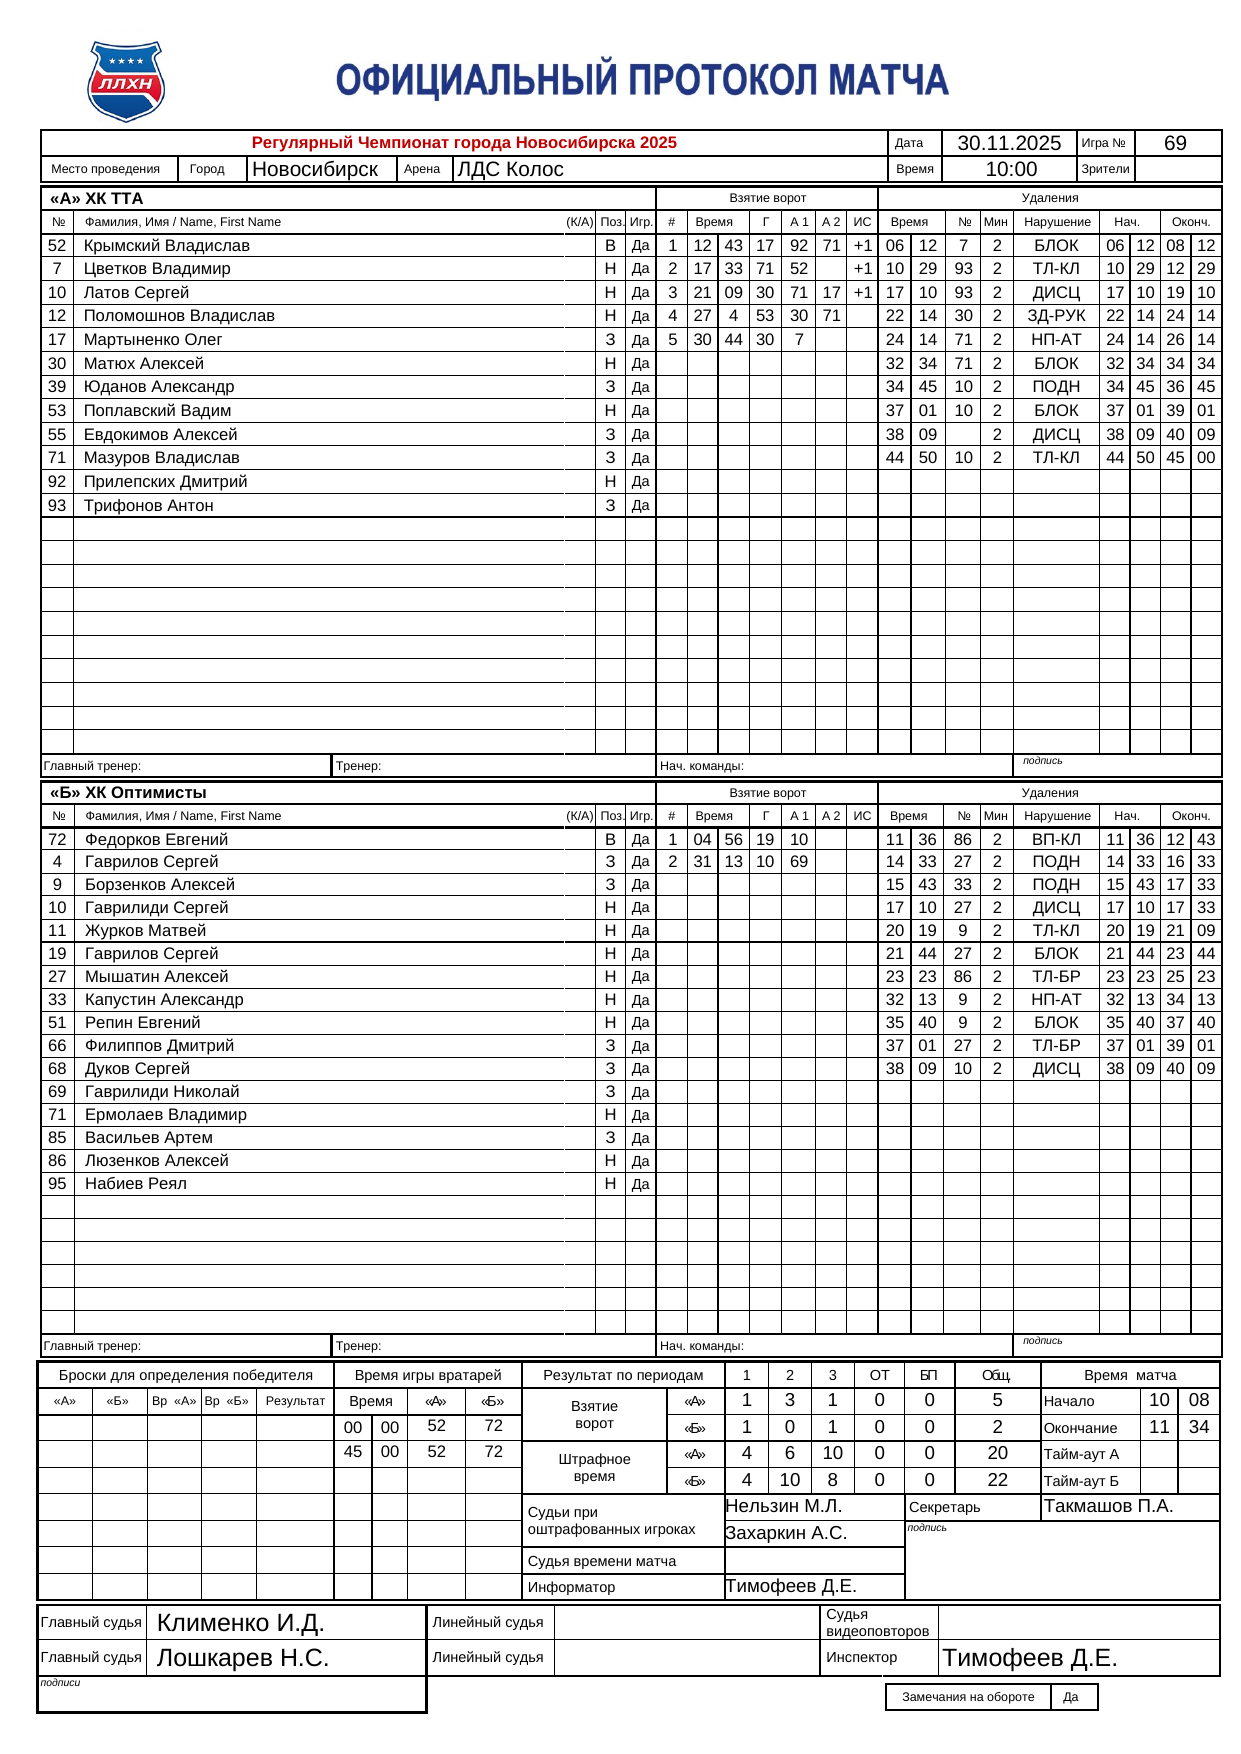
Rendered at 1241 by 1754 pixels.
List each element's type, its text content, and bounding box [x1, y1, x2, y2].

table_cell [1192, 730, 1221, 753]
table_cell [879, 683, 910, 706]
table_cell 1 [657, 829, 687, 849]
table_cell [565, 707, 595, 729]
table_cell [782, 541, 815, 564]
table_header Удаления [879, 783, 1221, 803]
table_cell [847, 1265, 877, 1287]
table_cell 9 [944, 989, 980, 1011]
table_cell [565, 376, 595, 398]
table_cell 71 [946, 328, 980, 351]
table_cell Главный судья [39, 1640, 146, 1675]
table_cell [912, 1196, 943, 1218]
table_cell [93, 1521, 147, 1546]
table_cell 52 [782, 257, 815, 280]
table_cell [816, 588, 846, 611]
table_cell 15 [1100, 874, 1129, 895]
table_cell [1014, 1288, 1099, 1310]
table_cell Главный тренер: [42, 1335, 330, 1356]
table_cell 71 [816, 235, 846, 256]
table_cell Да [626, 850, 655, 872]
table_cell [782, 1127, 815, 1149]
table_cell [1161, 518, 1190, 540]
table_cell Да [626, 1058, 655, 1079]
table_cell 93 [42, 494, 73, 516]
table_cell ДИСЦ [1014, 423, 1099, 445]
table_cell 5 [657, 328, 687, 351]
table_cell Арена [398, 157, 452, 181]
table_cell БЛОК [1014, 399, 1099, 422]
table_cell [847, 376, 877, 398]
table_cell [1100, 588, 1129, 611]
table_cell [981, 1150, 1013, 1172]
table_cell [596, 683, 625, 706]
table_cell [750, 1242, 781, 1264]
table_header Результат по периодам [523, 1363, 724, 1387]
table_cell [74, 612, 564, 634]
table_cell [565, 636, 595, 658]
table_cell [981, 494, 1013, 516]
table_cell [688, 966, 717, 987]
table_cell [565, 896, 595, 918]
table_cell Филиппов Дмитрий [75, 1035, 564, 1057]
table_cell 14 [912, 305, 945, 327]
table_cell подпись [906, 1522, 1219, 1599]
table_cell 45 [1131, 376, 1160, 398]
table_cell [565, 281, 595, 303]
table_header Броски для определения победителя [39, 1363, 333, 1387]
table_cell [750, 1173, 781, 1195]
table_cell 2 [981, 896, 1013, 918]
table_cell 01 [1131, 1035, 1160, 1057]
table_cell Н [596, 399, 625, 422]
table_cell [782, 1311, 815, 1333]
table_cell [373, 1494, 407, 1520]
table_cell [981, 1242, 1013, 1264]
table_cell [847, 328, 877, 351]
table_cell [847, 920, 877, 941]
table_cell 09 [912, 1058, 943, 1079]
table_cell [879, 470, 910, 493]
table_cell 44 [1131, 943, 1160, 964]
table_cell [1131, 541, 1160, 564]
table_cell [42, 612, 73, 634]
table_cell [688, 494, 717, 516]
table_cell [657, 446, 687, 469]
table_cell 10:00 [943, 157, 1076, 181]
table_cell 45 [1161, 446, 1190, 469]
table_cell [565, 235, 595, 256]
table_cell [981, 1288, 1013, 1310]
table_cell [1014, 1242, 1099, 1264]
table_cell [408, 1468, 465, 1493]
table_cell [596, 541, 625, 564]
table_cell [565, 683, 595, 706]
table_cell [981, 470, 1013, 493]
table_cell [335, 1468, 371, 1493]
table_cell 23 [1192, 966, 1221, 987]
table_cell 16 [1161, 850, 1190, 872]
table_header Игра № [1078, 131, 1134, 155]
table_cell 68 [42, 1058, 74, 1079]
table_cell [1192, 612, 1221, 634]
table_cell [1131, 470, 1160, 493]
table_cell Матюх Алексей [74, 352, 564, 374]
table_cell (К/А) [565, 805, 595, 826]
table_cell [1014, 612, 1099, 634]
table_cell [816, 612, 846, 634]
table_cell +1 [847, 281, 877, 303]
table_cell № [42, 805, 74, 826]
table_cell [816, 1081, 846, 1103]
table_cell 10 [912, 281, 945, 303]
table_cell [719, 1127, 749, 1149]
table_cell [981, 612, 1013, 634]
table_cell [782, 1081, 815, 1103]
table_cell [912, 612, 945, 634]
table_cell [42, 659, 73, 682]
table_cell [1141, 1441, 1177, 1467]
table_cell 10 [912, 896, 943, 918]
table_cell [93, 1574, 147, 1599]
table_cell 2 [981, 920, 1013, 941]
table_cell [750, 966, 781, 987]
table_cell [39, 1574, 92, 1599]
table_cell [816, 328, 846, 351]
table_cell НП-АТ [1014, 989, 1099, 1011]
table_cell [981, 730, 1013, 753]
table_cell [879, 494, 910, 516]
table_cell [782, 399, 815, 422]
table_header Да [1052, 1685, 1097, 1709]
table_cell [879, 518, 910, 540]
table_cell 71 [750, 257, 781, 280]
table_cell [750, 1288, 781, 1310]
table_cell [565, 518, 595, 540]
table_cell З [596, 446, 625, 469]
table_cell [657, 966, 687, 987]
table_cell Васильев Артем [75, 1127, 564, 1149]
table_cell Капустин Александр [75, 989, 564, 1011]
table_cell [782, 989, 815, 1011]
table_cell [847, 730, 877, 753]
table_cell 2 [981, 281, 1013, 303]
table_cell [93, 1416, 147, 1440]
table_cell [688, 1196, 717, 1218]
table_cell [1100, 730, 1129, 753]
table_cell [148, 1494, 201, 1520]
table_cell 27 [944, 1035, 980, 1057]
table_cell [565, 989, 595, 1011]
table_header Удаления [879, 188, 1221, 209]
table_cell 12 [688, 235, 717, 256]
table_cell [1192, 1219, 1221, 1241]
table_cell 21 [879, 943, 910, 964]
table_cell [719, 446, 749, 469]
table_cell [912, 1127, 943, 1149]
table_cell 34 [879, 376, 910, 398]
table_cell 08 [1179, 1389, 1219, 1413]
table_cell 10 [946, 446, 980, 469]
table_cell ИС [847, 805, 877, 826]
table_cell 50 [1131, 446, 1160, 469]
table_cell [565, 874, 595, 895]
table_cell 9 [42, 874, 74, 895]
table_cell 30 [782, 305, 815, 327]
table_cell [428, 1677, 882, 1711]
table_cell 92 [42, 470, 73, 493]
table_cell 0 [855, 1468, 904, 1493]
table_cell [202, 1494, 256, 1520]
table_cell [879, 612, 910, 634]
table_cell [1192, 588, 1221, 611]
table_cell 37 [1100, 1035, 1129, 1057]
table_cell [565, 257, 595, 280]
table_cell [565, 1265, 595, 1287]
table_cell [565, 352, 595, 374]
table_cell 2 [981, 1012, 1013, 1033]
table_cell [847, 1150, 877, 1172]
table_cell [981, 565, 1013, 587]
table_cell [750, 896, 781, 918]
table_cell [555, 1640, 819, 1675]
table_cell 45 [1192, 376, 1221, 398]
table_cell [1192, 1242, 1221, 1264]
table_cell [946, 565, 980, 587]
table_cell [1100, 1311, 1129, 1333]
table_cell [847, 1127, 877, 1149]
table_cell Линейный судья [428, 1606, 554, 1639]
table_cell 00 [335, 1416, 371, 1440]
table_cell Да [626, 399, 655, 422]
table_header Взятие ворот [657, 188, 877, 209]
table_cell 45 [912, 376, 945, 398]
table_cell [1100, 565, 1129, 587]
table_cell 06 [1100, 235, 1129, 256]
table_cell [719, 612, 749, 634]
table_cell [1161, 1196, 1190, 1218]
table_cell Латов Сергей [74, 281, 564, 303]
table_cell 0 [855, 1415, 904, 1440]
table_cell [946, 423, 980, 445]
table_cell [657, 1196, 687, 1218]
table_cell Главный тренер: [42, 755, 330, 776]
table_cell 2 [981, 257, 1013, 280]
table_cell З [596, 850, 625, 872]
table_cell [466, 1494, 521, 1520]
table_cell Трифонов Антон [74, 494, 564, 516]
table_cell [1131, 565, 1160, 587]
table_cell 13 [1131, 989, 1160, 1011]
table_cell [565, 1242, 595, 1264]
table_cell [847, 470, 877, 493]
table_cell 32 [879, 352, 910, 374]
table_cell 10 [782, 829, 815, 849]
table_cell [847, 829, 877, 849]
table_cell [42, 1219, 74, 1241]
table_cell 09 [1192, 920, 1221, 941]
table_cell [816, 446, 846, 469]
table_cell [688, 376, 717, 398]
table_cell [719, 1150, 749, 1172]
table_cell [42, 565, 73, 587]
table_cell Тайм-аут Б [1042, 1468, 1140, 1493]
table_cell [847, 1173, 877, 1195]
table_cell [1131, 1150, 1160, 1172]
table_cell [944, 1196, 980, 1218]
table_cell [565, 966, 595, 987]
table_cell [912, 1081, 943, 1103]
table_cell [626, 612, 655, 634]
table_cell [688, 1242, 717, 1264]
table_cell [626, 730, 655, 753]
table_cell [1192, 1127, 1221, 1149]
table_cell Тренер: [333, 755, 655, 776]
table_cell 1 [726, 1389, 768, 1413]
table_cell [981, 1311, 1013, 1333]
table_cell [912, 636, 945, 658]
table_cell 00 [1192, 446, 1221, 469]
table_cell 11 [879, 829, 910, 849]
table_cell З [596, 874, 625, 895]
table_cell 92 [782, 235, 815, 256]
table_cell Время [879, 211, 945, 233]
table_cell Город [179, 157, 246, 181]
table_cell Г [750, 211, 781, 233]
table_cell 9 [944, 1012, 980, 1033]
table_cell [688, 636, 717, 658]
table_cell [847, 1012, 877, 1033]
table_cell [750, 1196, 781, 1218]
table_cell [879, 659, 910, 682]
table_cell [1161, 612, 1190, 634]
table_cell [719, 1058, 749, 1079]
table_cell 12 [42, 305, 73, 327]
table_cell [750, 565, 781, 587]
table_cell [688, 1058, 717, 1079]
table_cell ПОДН [1014, 850, 1099, 872]
table_cell 33 [1192, 874, 1221, 895]
table_cell 25 [1161, 966, 1190, 987]
table_cell Евдокимов Алексей [74, 423, 564, 445]
table_cell [466, 1574, 521, 1599]
table_cell 14 [1131, 305, 1160, 327]
table_cell [1014, 659, 1099, 682]
table_cell [719, 541, 749, 564]
table_cell 01 [1131, 399, 1160, 422]
table_cell Да [626, 1173, 655, 1195]
table_cell 33 [1131, 850, 1160, 872]
table_cell 14 [912, 328, 945, 351]
table_cell [719, 874, 749, 895]
table_cell Н [596, 896, 625, 918]
table_cell [1100, 1081, 1129, 1103]
table_cell [688, 659, 717, 682]
table_cell [1192, 1265, 1221, 1287]
table_cell [816, 352, 846, 374]
table_cell 33 [719, 257, 749, 280]
table_cell [74, 636, 564, 658]
table_cell [847, 850, 877, 872]
table_cell [719, 707, 749, 729]
table_cell 2 [956, 1415, 1040, 1440]
table_cell БЛОК [1014, 943, 1099, 964]
table_cell 37 [879, 1035, 910, 1057]
table_cell [816, 518, 846, 540]
table_cell [75, 1196, 564, 1218]
table_cell [816, 399, 846, 422]
table_cell ТЛ-БР [1014, 1035, 1099, 1057]
table_cell [565, 494, 595, 516]
table_cell З [596, 423, 625, 445]
table_cell НП-АТ [1014, 328, 1099, 351]
table_cell [719, 565, 749, 587]
table_cell [719, 1219, 749, 1241]
table_cell З [596, 376, 625, 398]
table_cell 44 [879, 446, 910, 469]
table_cell Н [596, 352, 625, 374]
table_cell Секретарь [906, 1495, 1040, 1520]
table_cell [816, 966, 846, 987]
table_cell [657, 399, 687, 422]
table_cell [879, 730, 910, 753]
table_cell [626, 1196, 655, 1218]
table_cell Информатор [523, 1575, 724, 1599]
table_cell [565, 612, 595, 634]
table_cell [816, 636, 846, 658]
table_cell [1192, 1150, 1221, 1172]
table_cell Мин [981, 211, 1013, 233]
table_cell [1014, 1150, 1099, 1172]
table_cell Да [626, 281, 655, 303]
table_cell [912, 1150, 943, 1172]
table_cell [816, 1242, 846, 1264]
table_cell [1192, 707, 1221, 729]
table_cell [75, 1242, 564, 1264]
table_cell 09 [1131, 423, 1160, 445]
table_cell Набиев Реял [75, 1173, 564, 1195]
table_cell 23 [912, 966, 943, 987]
table_cell Да [626, 829, 655, 849]
table_header «Б» ХК Оптимисты [42, 783, 655, 803]
table_cell [1014, 518, 1099, 540]
table_cell [42, 683, 73, 706]
table_cell [782, 1242, 815, 1264]
table_cell [688, 1012, 717, 1033]
table_cell [981, 588, 1013, 611]
table_cell 39 [1161, 399, 1190, 422]
table_cell [782, 352, 815, 374]
table_cell 95 [42, 1173, 74, 1195]
table_cell Да [626, 376, 655, 398]
table_cell З [596, 1035, 625, 1057]
table_cell [39, 1416, 92, 1440]
table_cell [688, 730, 717, 753]
table_header БП [905, 1363, 954, 1387]
table_cell [257, 1441, 333, 1467]
table_cell Да [626, 1104, 655, 1126]
table_cell Судья времени матча [523, 1548, 724, 1573]
table_cell 21 [688, 281, 717, 303]
table_cell [750, 1104, 781, 1126]
table_cell 14 [1192, 305, 1221, 327]
table_cell [626, 707, 655, 729]
table_cell Окончание [1042, 1415, 1140, 1440]
table_cell 71 [816, 305, 846, 327]
table_cell 24 [879, 328, 910, 351]
table_cell Линейный судья [428, 1640, 554, 1675]
table_cell [257, 1547, 333, 1573]
table_cell Вр «А» [148, 1389, 201, 1413]
table_cell [782, 920, 815, 941]
table_cell [657, 1288, 687, 1310]
table_cell [816, 850, 846, 872]
table_cell [816, 683, 846, 706]
table_cell 7 [946, 235, 980, 256]
table_cell [596, 518, 625, 540]
table_cell Фамилия, Имя / Name, First Name [74, 211, 565, 233]
table_cell [657, 1058, 687, 1079]
table_cell 44 [719, 328, 749, 351]
table_cell [816, 423, 846, 445]
table_cell Нельзин М.Л. [726, 1495, 904, 1520]
table_cell [74, 683, 564, 706]
table_cell [816, 1265, 846, 1287]
table_cell [816, 541, 846, 564]
table_cell 17 [1100, 281, 1129, 303]
table_cell [847, 1104, 877, 1126]
table_cell ТЛ-КЛ [1014, 920, 1099, 941]
table_cell [1014, 636, 1099, 658]
table_cell 09 [1131, 1058, 1160, 1079]
table_cell [1161, 1242, 1190, 1264]
table_cell 17 [1161, 874, 1190, 895]
table_cell [981, 707, 1013, 729]
table_cell [750, 470, 781, 493]
table_cell [74, 659, 564, 682]
table_cell «А» [39, 1389, 92, 1413]
table_cell 21 [1100, 943, 1129, 964]
table_cell [657, 1265, 687, 1287]
table_cell «Б » [466, 1389, 521, 1413]
table_cell [565, 565, 595, 587]
table_cell [981, 541, 1013, 564]
table_cell [688, 352, 717, 374]
table_cell 11 [1141, 1415, 1177, 1440]
table_cell [626, 1288, 655, 1310]
table_cell [782, 896, 815, 918]
table_cell [816, 1219, 846, 1241]
table_cell [565, 399, 595, 422]
table_cell [782, 659, 815, 682]
table_cell 93 [946, 281, 980, 303]
table_cell [596, 636, 625, 658]
table_cell [879, 636, 910, 658]
table_cell [782, 1104, 815, 1126]
table_cell [1131, 683, 1160, 706]
table_cell 4 [719, 305, 749, 327]
table_cell 10 [1131, 896, 1160, 918]
table_cell [750, 588, 781, 611]
table_cell 37 [1100, 399, 1129, 422]
table_cell [847, 305, 877, 327]
table_cell [39, 1468, 92, 1493]
table_cell [1099, 1682, 1220, 1711]
table_cell [408, 1521, 465, 1546]
table_cell [39, 1441, 92, 1467]
table_cell [946, 612, 980, 634]
table_cell [93, 1547, 147, 1573]
table_cell 17 [1161, 896, 1190, 918]
table_cell [782, 943, 815, 964]
table_cell [946, 707, 980, 729]
table_cell [42, 541, 73, 564]
table_cell [816, 730, 846, 753]
table_cell 71 [42, 1104, 74, 1126]
table_cell [657, 1150, 687, 1172]
table_cell [1192, 518, 1221, 540]
table_cell [750, 683, 781, 706]
table_cell [981, 1219, 1013, 1241]
table_cell [466, 1468, 521, 1493]
table_cell [1192, 683, 1221, 706]
table_cell Оконч. [1161, 211, 1221, 233]
table_cell 4 [42, 850, 74, 872]
table_cell 23 [1100, 966, 1129, 987]
table_cell 7 [782, 328, 815, 351]
table_cell [257, 1521, 333, 1546]
table_cell Нарушение [1014, 805, 1099, 826]
table_cell [1161, 1265, 1190, 1287]
table_cell [688, 920, 717, 941]
table_cell [879, 1219, 910, 1241]
table_cell 19 [42, 943, 74, 964]
table_cell Репин Евгений [75, 1012, 564, 1033]
table_cell [1100, 707, 1129, 729]
table_cell [946, 541, 980, 564]
table_cell 8 [812, 1468, 854, 1493]
table_cell Да [626, 1035, 655, 1057]
table_cell [565, 1196, 595, 1218]
table_cell [879, 1196, 910, 1218]
table_cell [946, 683, 980, 706]
table_cell [688, 683, 717, 706]
table_cell [944, 1288, 980, 1310]
table_cell [939, 1606, 1219, 1639]
table_cell [847, 612, 877, 634]
table_cell [912, 518, 945, 540]
table_cell 09 [1192, 423, 1221, 445]
table_cell 12 [1161, 829, 1190, 849]
table_cell [626, 1311, 655, 1333]
table_cell А 2 [816, 805, 846, 826]
table_cell [782, 683, 815, 706]
table_cell [688, 1104, 717, 1126]
table_cell Да [626, 352, 655, 374]
table_cell [373, 1574, 407, 1599]
table_cell # [657, 805, 687, 826]
table_cell [1161, 1311, 1190, 1333]
table_cell 36 [1131, 829, 1160, 849]
table_cell [688, 446, 717, 469]
table_cell [981, 1173, 1013, 1195]
table_cell Ермолаев Владимир [75, 1104, 564, 1126]
table_cell 13 [912, 989, 943, 1011]
table_cell 2 [657, 257, 687, 280]
table_cell [688, 1173, 717, 1195]
table_cell 51 [42, 1012, 74, 1033]
table_cell 10 [879, 257, 910, 280]
table_cell [750, 1081, 781, 1103]
table_cell Вр «Б» [202, 1389, 256, 1413]
table_cell 32 [1100, 352, 1129, 374]
table_cell [335, 1494, 371, 1520]
table_cell [596, 1219, 625, 1241]
table_cell 27 [944, 896, 980, 918]
table_cell [75, 1219, 564, 1241]
table_cell 12 [912, 235, 945, 256]
table_cell [93, 1441, 147, 1467]
table_cell [981, 518, 1013, 540]
table_cell [1100, 683, 1129, 706]
table_cell ЗД-РУК [1014, 305, 1099, 327]
table_cell [1014, 1196, 1099, 1218]
table_cell ТЛ-КЛ [1014, 257, 1099, 280]
table_cell [257, 1494, 333, 1520]
table_cell [782, 1150, 815, 1172]
table_cell [657, 659, 687, 682]
table_cell Н [596, 1012, 625, 1033]
table_cell 23 [879, 966, 910, 987]
table_cell [565, 446, 595, 469]
table_cell Н [596, 989, 625, 1011]
table_cell [912, 541, 945, 564]
table_cell [750, 730, 781, 753]
table_cell [719, 1035, 749, 1057]
table_cell 01 [912, 399, 945, 422]
table_cell [42, 1288, 74, 1310]
table_cell [750, 1311, 781, 1333]
table_cell Н [596, 920, 625, 941]
table_cell 1 [812, 1389, 854, 1413]
table_cell 53 [42, 399, 73, 422]
table_cell [75, 1265, 564, 1287]
table_cell [847, 565, 877, 587]
table_cell [1161, 541, 1190, 564]
table_cell 3 [769, 1389, 811, 1413]
table_cell [1161, 730, 1190, 753]
table_cell [847, 588, 877, 611]
table_cell Люзенков Алексей [75, 1150, 564, 1172]
table_cell 01 [912, 1035, 943, 1057]
table_cell [688, 1127, 717, 1149]
table_cell подпись [1014, 1335, 1221, 1356]
table_cell [657, 1219, 687, 1241]
table_cell 33 [912, 850, 943, 872]
table_cell 2 [981, 943, 1013, 964]
table_cell [657, 612, 687, 634]
table_cell [912, 494, 945, 516]
table_cell [75, 1288, 564, 1310]
table_cell Да [626, 1127, 655, 1149]
table_cell [726, 1548, 904, 1573]
table_cell [847, 989, 877, 1011]
table_cell [816, 1035, 846, 1057]
table_cell [688, 1081, 717, 1103]
table_cell [946, 470, 980, 493]
table_cell [782, 707, 815, 729]
table_cell [42, 1196, 74, 1218]
table_cell Результат [257, 1389, 333, 1413]
table_cell [1131, 1081, 1160, 1103]
table_cell [1131, 1173, 1160, 1195]
table_cell 32 [1100, 989, 1129, 1011]
table_cell 72 [466, 1416, 521, 1440]
table_cell [1131, 707, 1160, 729]
table_cell [750, 423, 781, 445]
table_cell 38 [879, 1058, 910, 1079]
table_cell [74, 565, 564, 587]
table_cell [816, 989, 846, 1011]
table_cell [847, 494, 877, 516]
table_cell [565, 423, 595, 445]
table_cell ТЛ-КЛ [1014, 446, 1099, 469]
table_cell [750, 920, 781, 941]
table_cell [847, 683, 877, 706]
table_cell Клименко И.Д. [147, 1606, 425, 1639]
table_cell [912, 1242, 943, 1264]
table_cell [688, 470, 717, 493]
table_cell [688, 1265, 717, 1287]
table_cell 40 [1192, 1012, 1221, 1033]
table_cell [1131, 494, 1160, 516]
table_cell [565, 1173, 595, 1195]
table_cell [719, 1242, 749, 1264]
table_cell [555, 1606, 819, 1639]
table_cell [408, 1547, 465, 1573]
table_cell [565, 1035, 595, 1057]
table_cell [408, 1494, 465, 1520]
table_cell [565, 850, 595, 872]
table_cell 34 [1192, 352, 1221, 374]
table_cell [719, 1104, 749, 1126]
table_cell [750, 541, 781, 564]
table_cell [816, 1196, 846, 1218]
table_cell 71 [782, 281, 815, 303]
table_cell [1131, 659, 1160, 682]
table_cell Гаврилов Сергей [75, 850, 564, 872]
table_cell 27 [944, 943, 980, 964]
table_cell Н [596, 281, 625, 303]
table_cell [1192, 1196, 1221, 1218]
table_cell [944, 1081, 980, 1103]
table_cell [42, 518, 73, 540]
table_cell [719, 352, 749, 374]
table_header 1 [726, 1363, 768, 1387]
table_cell [847, 896, 877, 918]
table_cell [946, 659, 980, 682]
table_cell [1136, 157, 1221, 181]
table_cell [596, 588, 625, 611]
table_cell [1131, 1288, 1160, 1310]
table_cell [596, 1196, 625, 1218]
table_cell [657, 683, 687, 706]
table_cell [1100, 1265, 1129, 1287]
table_cell [782, 1265, 815, 1287]
table_cell 0 [905, 1442, 954, 1467]
table_cell 1 [812, 1415, 854, 1440]
table_cell [719, 943, 749, 964]
table_cell 09 [912, 423, 945, 445]
table_cell Зрители [1078, 157, 1134, 181]
table_cell 10 [42, 281, 73, 303]
table_cell [782, 1288, 815, 1310]
table_cell [657, 636, 687, 658]
table_cell 27 [944, 850, 980, 872]
table_cell 71 [946, 352, 980, 374]
table_cell 29 [1192, 257, 1221, 280]
table_cell [688, 399, 717, 422]
table_cell [719, 470, 749, 493]
table_cell 12 [1131, 235, 1160, 256]
table_cell [847, 352, 877, 374]
table_cell [879, 1265, 910, 1287]
table_cell № [42, 211, 73, 233]
table_cell [1179, 1468, 1219, 1493]
table_cell [912, 1265, 943, 1287]
table_cell [565, 588, 595, 611]
table_cell [782, 636, 815, 658]
table_cell [626, 588, 655, 611]
table_cell [596, 565, 625, 587]
table_cell [1131, 518, 1160, 540]
table_cell 38 [1100, 423, 1129, 445]
table_cell [944, 1173, 980, 1195]
table_cell Место проведения [42, 157, 177, 181]
table_cell [565, 1311, 595, 1333]
table_cell [782, 1035, 815, 1057]
table_cell [782, 423, 815, 445]
table_cell 43 [912, 874, 943, 895]
table_cell [1161, 470, 1190, 493]
table_cell Г [750, 805, 781, 826]
table_cell Да [626, 896, 655, 918]
table_cell [782, 518, 815, 540]
table_cell [750, 1150, 781, 1172]
table_cell [750, 1219, 781, 1241]
table_cell [657, 518, 687, 540]
table_cell подписи [39, 1677, 425, 1711]
table_cell [719, 518, 749, 540]
table_cell Судьи при оштрафованных игроках [523, 1495, 724, 1546]
table_cell 72 [466, 1441, 521, 1467]
table_cell [1100, 1150, 1129, 1172]
table_cell [596, 1265, 625, 1287]
table_cell [565, 305, 595, 327]
table_cell [1161, 565, 1190, 587]
table_cell [719, 730, 749, 753]
table_cell [879, 1288, 910, 1310]
table_cell [1161, 494, 1190, 516]
table_cell [1161, 659, 1190, 682]
table_cell [750, 1012, 781, 1033]
table_cell [912, 683, 945, 706]
table_cell [596, 659, 625, 682]
table_cell Н [596, 257, 625, 280]
table_cell 14 [1100, 850, 1129, 872]
table_header «А» ХК ТТА [42, 188, 655, 209]
table_cell [981, 1196, 1013, 1218]
table_cell [688, 588, 717, 611]
table_cell [688, 1288, 717, 1310]
table_cell 27 [42, 966, 74, 987]
table_cell [782, 1219, 815, 1241]
table_cell 19 [1161, 281, 1190, 303]
table_cell [782, 470, 815, 493]
table_cell 14 [1192, 328, 1221, 351]
table_cell [42, 1265, 74, 1287]
table_cell Гаврилиди Николай [75, 1081, 564, 1103]
table_cell 43 [1192, 829, 1221, 849]
table_cell 30 [750, 281, 781, 303]
table_cell Прилепских Дмитрий [74, 470, 564, 493]
table_cell 20 [879, 920, 910, 941]
table_cell [847, 1081, 877, 1103]
table_cell 2 [981, 352, 1013, 374]
table_cell [202, 1521, 256, 1546]
table_cell 5 [956, 1389, 1040, 1413]
table_cell З [596, 1058, 625, 1079]
table_cell [1192, 1173, 1221, 1195]
table_cell Юданов Александр [74, 376, 564, 398]
table_cell [750, 612, 781, 634]
table_cell [1100, 612, 1129, 634]
table_cell 23 [1131, 966, 1160, 987]
table_cell [946, 588, 980, 611]
table_cell 2 [981, 305, 1013, 327]
table_cell [657, 588, 687, 611]
table_cell Взятие ворот [523, 1389, 666, 1440]
table_cell [466, 1521, 521, 1546]
table_cell [912, 1219, 943, 1241]
table_cell Начало [1042, 1389, 1140, 1413]
table_cell [816, 1288, 846, 1310]
table_cell [148, 1521, 201, 1546]
table_cell [944, 1127, 980, 1149]
table_cell [75, 1311, 564, 1333]
table_cell [74, 707, 564, 729]
table_cell З [596, 328, 625, 351]
table_cell 86 [42, 1150, 74, 1172]
table_cell ДИСЦ [1014, 281, 1099, 303]
table_cell [879, 1311, 910, 1333]
table_cell 10 [944, 1058, 980, 1079]
table_cell [1100, 518, 1129, 540]
table_cell [1100, 1288, 1129, 1310]
table_cell [688, 1311, 717, 1333]
table_cell [1014, 588, 1099, 611]
table_cell [981, 683, 1013, 706]
table_cell [688, 896, 717, 918]
table_cell [202, 1547, 256, 1573]
table_cell Да [626, 1150, 655, 1172]
table_cell Время [688, 805, 749, 826]
table_cell [1192, 565, 1221, 587]
table_cell А 1 [782, 805, 815, 826]
table_cell 17 [1100, 896, 1129, 918]
table_cell [719, 494, 749, 516]
table_cell ДИСЦ [1014, 1058, 1099, 1079]
table_cell [565, 659, 595, 682]
table_cell [1100, 636, 1129, 658]
table_cell 37 [879, 399, 910, 422]
table_cell [42, 588, 73, 611]
table_cell [1014, 1127, 1099, 1149]
table_cell [719, 1265, 749, 1287]
table_cell +1 [847, 235, 877, 256]
table_cell [1161, 1104, 1190, 1126]
table_cell [202, 1468, 256, 1493]
table_cell Да [626, 423, 655, 445]
table_cell [1161, 683, 1190, 706]
table_cell 09 [719, 281, 749, 303]
table_cell [879, 588, 910, 611]
table_cell «А» [668, 1442, 724, 1467]
table_cell 36 [912, 829, 943, 849]
table_cell Н [596, 305, 625, 327]
table_cell [719, 1081, 749, 1103]
table_cell 44 [1192, 943, 1221, 964]
table_cell [883, 1677, 1220, 1681]
table_cell [565, 1104, 595, 1126]
table_cell [816, 1150, 846, 1172]
table_cell 30 [688, 328, 717, 351]
table_cell 21 [1161, 920, 1190, 941]
table_cell [466, 1547, 521, 1573]
table_cell Мазуров Владислав [74, 446, 564, 469]
table_cell [816, 943, 846, 964]
table_cell «А» [408, 1389, 465, 1413]
table_cell 06 [879, 235, 910, 256]
table_cell [565, 541, 595, 564]
table_cell 37 [1161, 1012, 1190, 1033]
table_cell 3 [657, 281, 687, 303]
table_cell [981, 1265, 1013, 1287]
table_cell [688, 874, 717, 895]
table_cell [816, 494, 846, 516]
table_cell [688, 1219, 717, 1241]
table_cell [688, 1035, 717, 1057]
table_cell [944, 1265, 980, 1287]
table_cell ПОДН [1014, 376, 1099, 398]
table_cell 10 [946, 376, 980, 398]
table_cell [565, 829, 595, 849]
table_cell [719, 399, 749, 422]
table_cell [1100, 659, 1129, 682]
table_cell 29 [912, 257, 945, 280]
table_cell [657, 1311, 687, 1333]
table_cell 30 [42, 352, 73, 374]
table_cell [719, 896, 749, 918]
table_cell [565, 943, 595, 964]
table_cell 40 [1131, 1012, 1160, 1033]
table_cell [257, 1468, 333, 1493]
table_cell [657, 1173, 687, 1195]
table_cell 86 [944, 829, 980, 849]
table_cell 34 [1131, 352, 1160, 374]
table_cell 00 [373, 1416, 407, 1440]
table_cell БЛОК [1014, 1012, 1099, 1033]
table_cell 24 [1100, 328, 1129, 351]
table_cell 17 [816, 281, 846, 303]
table_cell Нач. [1100, 805, 1160, 826]
table_cell 2 [981, 1035, 1013, 1057]
table_cell [981, 1127, 1013, 1149]
table_cell [335, 1574, 371, 1599]
table_cell [1192, 659, 1221, 682]
table_cell 19 [750, 829, 781, 849]
table_cell [202, 1574, 256, 1599]
table_cell [565, 1150, 595, 1172]
table_cell 22 [1100, 305, 1129, 327]
table_cell 34 [1161, 989, 1190, 1011]
table_cell [1161, 1173, 1190, 1195]
table_cell [912, 707, 945, 729]
table_cell Нач. команды: [657, 755, 1012, 776]
table_cell [74, 518, 564, 540]
table_cell 20 [1100, 920, 1129, 941]
table_cell [1192, 470, 1221, 493]
table_cell 2 [981, 446, 1013, 469]
table_cell Тимофеев Д.Е. [939, 1640, 1219, 1675]
table_cell 01 [1192, 1035, 1221, 1057]
table_cell Нач. [1100, 211, 1160, 233]
table_cell 33 [944, 874, 980, 895]
table_cell [1161, 1081, 1190, 1103]
picture [5, 28, 1179, 129]
table_header 30.11.2025 [943, 131, 1076, 155]
table_cell [847, 943, 877, 964]
table_header 3 [812, 1363, 854, 1387]
table_cell [373, 1521, 407, 1546]
table_cell 2 [981, 235, 1013, 256]
table_cell [816, 896, 846, 918]
table_cell Н [596, 1173, 625, 1195]
table_cell [750, 943, 781, 964]
table_cell 72 [42, 829, 74, 849]
table_cell ДИСЦ [1014, 896, 1099, 918]
table_cell 36 [1161, 376, 1190, 398]
table_cell 10 [1100, 257, 1129, 280]
table_cell [202, 1416, 256, 1440]
table_cell [1161, 1219, 1190, 1241]
table_cell 2 [981, 399, 1013, 422]
table_header Общ. [956, 1363, 1040, 1387]
table_cell [816, 470, 846, 493]
table_cell 7 [42, 257, 73, 280]
table_cell 53 [750, 305, 781, 327]
table_cell ВП-КЛ [1014, 829, 1099, 849]
table_cell [750, 707, 781, 729]
table_cell [1141, 1468, 1177, 1493]
table_header Дата [889, 131, 941, 155]
table_cell 4 [726, 1442, 768, 1467]
table_cell [596, 707, 625, 729]
table_cell [847, 659, 877, 682]
table_cell [1014, 1311, 1099, 1333]
table_cell 08 [1161, 235, 1190, 256]
table_cell Главный судья [39, 1606, 146, 1639]
table_cell Борзенков Алексей [75, 874, 564, 895]
table_cell [626, 541, 655, 564]
table_cell [565, 1012, 595, 1033]
table_cell [657, 989, 687, 1011]
table_cell [879, 541, 910, 564]
table_cell 2 [981, 328, 1013, 351]
table_cell [657, 565, 687, 587]
table_cell [750, 518, 781, 540]
table_cell Гаврилов Сергей [75, 943, 564, 964]
table_cell [847, 707, 877, 729]
table_cell [1192, 494, 1221, 516]
table_cell [750, 1035, 781, 1057]
table_cell [816, 1104, 846, 1126]
table_cell [657, 1012, 687, 1033]
table_cell 22 [956, 1468, 1040, 1493]
table_cell [782, 874, 815, 895]
table_cell [879, 1081, 910, 1103]
table_cell 44 [912, 943, 943, 964]
table_cell 17 [879, 896, 910, 918]
table_cell [912, 1173, 943, 1195]
table_cell [565, 328, 595, 351]
table_cell [719, 1196, 749, 1218]
table_cell А 1 [782, 211, 815, 233]
table_cell Журков Матвей [75, 920, 564, 941]
table_cell [719, 920, 749, 941]
table_cell [565, 1081, 595, 1103]
table_cell [74, 730, 564, 753]
table_cell ЛДС Колос [454, 157, 887, 181]
table_cell [782, 1012, 815, 1033]
table_cell [335, 1521, 371, 1546]
table_cell № [944, 805, 980, 826]
table_cell 32 [879, 989, 910, 1011]
table_cell 38 [879, 423, 910, 445]
table_cell 22 [879, 305, 910, 327]
table_cell В [596, 235, 625, 256]
table_cell Н [596, 966, 625, 987]
table_header ОТ [855, 1363, 904, 1387]
table_cell [1131, 1311, 1160, 1333]
table_cell 39 [42, 376, 73, 398]
table_cell 43 [719, 235, 749, 256]
table_cell [1131, 588, 1160, 611]
table_cell Мин [981, 805, 1013, 826]
table_cell [257, 1574, 333, 1599]
table_cell [1161, 588, 1190, 611]
table_cell [257, 1416, 333, 1440]
table_cell [719, 683, 749, 706]
table_cell [944, 1219, 980, 1241]
table_cell [912, 1104, 943, 1126]
table_cell [782, 446, 815, 469]
table_cell [688, 612, 717, 634]
table_cell [596, 1288, 625, 1310]
table_cell ПОДН [1014, 874, 1099, 895]
table_cell Игр. [626, 211, 655, 233]
table_cell [750, 352, 781, 374]
table_cell 2 [981, 989, 1013, 1011]
table_cell [1100, 1127, 1129, 1149]
table_cell [688, 707, 717, 729]
table_cell [750, 636, 781, 658]
table_cell [912, 565, 945, 587]
table_cell [657, 920, 687, 941]
table_cell [750, 1127, 781, 1149]
table_cell [565, 1058, 595, 1079]
table_cell [657, 874, 687, 895]
table_cell 23 [1161, 943, 1190, 964]
table_cell Тимофеев Д.Е. [726, 1575, 904, 1599]
table_cell [719, 423, 749, 445]
table_cell БЛОК [1014, 235, 1099, 256]
table_cell 19 [912, 920, 943, 941]
table_cell [657, 1242, 687, 1264]
table_cell [565, 1288, 595, 1310]
table_cell [944, 1150, 980, 1172]
table_cell 14 [1131, 328, 1160, 351]
table_cell [816, 829, 846, 849]
table_cell [1014, 541, 1099, 564]
table_cell 40 [912, 1012, 943, 1033]
table_cell [148, 1441, 201, 1467]
table_cell 33 [1192, 896, 1221, 918]
table_cell [782, 1173, 815, 1195]
table_cell 00 [373, 1441, 407, 1467]
table_cell [816, 1127, 846, 1149]
table_header Регулярный Чемпионат города Новосибирска 2025 [42, 131, 887, 155]
table_cell [981, 1081, 1013, 1103]
table_cell [657, 1081, 687, 1103]
table_cell 11 [42, 920, 74, 941]
table_cell 4 [657, 305, 687, 327]
table_cell [39, 1494, 92, 1520]
table_cell 66 [42, 1035, 74, 1057]
table_cell Н [596, 943, 625, 964]
table_cell [657, 1035, 687, 1057]
table_cell Игр. [626, 805, 655, 826]
table_cell [782, 494, 815, 516]
table_cell [1192, 1081, 1221, 1103]
table_cell [657, 1127, 687, 1149]
table_cell [816, 1173, 846, 1195]
table_cell [750, 1265, 781, 1287]
table_cell [912, 730, 945, 753]
table_cell Да [626, 470, 655, 493]
table_cell 17 [879, 281, 910, 303]
table_cell [946, 636, 980, 658]
table_cell [42, 707, 73, 729]
table_cell Крымский Владислав [74, 235, 564, 256]
table_cell [657, 1104, 687, 1126]
table_cell Да [626, 1012, 655, 1033]
table_cell 10 [946, 399, 980, 422]
table_cell [847, 423, 877, 445]
table_cell [750, 874, 781, 895]
table_cell [148, 1547, 201, 1573]
table_cell [565, 920, 595, 941]
table_cell [93, 1494, 147, 1520]
table_cell 34 [912, 352, 945, 374]
table_cell 1 [657, 235, 687, 256]
table_header 69 [1136, 131, 1221, 155]
table_cell [373, 1468, 407, 1493]
table_cell [816, 1012, 846, 1033]
table_cell [335, 1547, 371, 1573]
table_cell [912, 1311, 943, 1333]
table_cell [626, 636, 655, 658]
table_cell 39 [1161, 1035, 1190, 1057]
table_cell Время [889, 157, 941, 181]
table_cell [1192, 541, 1221, 564]
table_cell Да [626, 305, 655, 327]
table_cell [1014, 707, 1099, 729]
table_cell Инспектор [821, 1640, 938, 1675]
table_cell [816, 1311, 846, 1333]
table_cell 10 [812, 1442, 854, 1467]
table_cell 2 [981, 423, 1013, 445]
table_cell 50 [912, 446, 945, 469]
table_cell 27 [688, 305, 717, 327]
table_cell [1192, 1288, 1221, 1310]
table_cell [847, 399, 877, 422]
table_cell [626, 683, 655, 706]
table_cell 93 [946, 257, 980, 280]
table_cell [408, 1574, 465, 1599]
table_cell [1192, 636, 1221, 658]
table_cell [719, 659, 749, 682]
table_cell [1100, 1173, 1129, 1195]
table_cell [1131, 636, 1160, 658]
table_cell Да [626, 874, 655, 895]
table_cell 35 [879, 1012, 910, 1033]
table_cell [1100, 1219, 1129, 1241]
table_cell [688, 989, 717, 1011]
table_cell 56 [719, 829, 749, 849]
table_cell 33 [42, 989, 74, 1011]
table_cell 2 [981, 850, 1013, 872]
table_cell Время [335, 1389, 407, 1413]
table_cell 10 [1192, 281, 1221, 303]
table_cell [782, 612, 815, 634]
table_cell [847, 874, 877, 895]
table_cell 10 [769, 1468, 811, 1493]
table_cell Да [626, 257, 655, 280]
table_cell [626, 1242, 655, 1264]
table_cell [816, 659, 846, 682]
table_cell [1014, 1081, 1099, 1103]
table_cell [565, 1127, 595, 1149]
table_cell [1161, 707, 1190, 729]
table_cell [816, 1058, 846, 1079]
table_cell Новосибирск [248, 157, 396, 181]
table_cell 10 [42, 896, 74, 918]
table_cell 43 [1131, 874, 1160, 895]
table_cell [879, 1104, 910, 1126]
table_cell Поз. [596, 805, 625, 826]
table_cell [1100, 1242, 1129, 1264]
table_cell Мартыненко Олег [74, 328, 564, 351]
table_cell 69 [782, 850, 815, 872]
table_cell [688, 943, 717, 964]
table_cell [1014, 494, 1099, 516]
table_cell [657, 707, 687, 729]
table_cell 31 [688, 850, 717, 872]
table_cell 69 [42, 1081, 74, 1103]
table_cell [750, 376, 781, 398]
table_cell 10 [1131, 281, 1160, 303]
table_cell 0 [905, 1389, 954, 1413]
table_cell [912, 1288, 943, 1310]
table_cell Мышатин Алексей [75, 966, 564, 987]
table_cell [1131, 1219, 1160, 1241]
table_cell [944, 1104, 980, 1126]
table_cell 34 [1100, 376, 1129, 398]
table_cell [74, 541, 564, 564]
table_cell [847, 1219, 877, 1241]
table_cell [657, 943, 687, 964]
table_cell 35 [1100, 1012, 1129, 1033]
table_cell [1014, 1173, 1099, 1195]
table_cell Лошкарев Н.С. [147, 1640, 425, 1675]
table_cell 9 [944, 920, 980, 941]
table_cell Фамилия, Имя / Name, First Name [75, 805, 565, 826]
table_cell Поломошнов Владислав [74, 305, 564, 327]
table_header Время матча [1042, 1363, 1219, 1387]
table_cell [782, 565, 815, 587]
table_cell [847, 1311, 877, 1333]
table_cell З [596, 1081, 625, 1103]
table_cell [1014, 470, 1099, 493]
table_cell [1161, 1150, 1190, 1172]
table_cell 0 [855, 1442, 904, 1467]
table_cell ТЛ-БР [1014, 966, 1099, 987]
table_cell [1100, 1104, 1129, 1126]
table_cell [847, 1242, 877, 1264]
table_cell «Б» [93, 1389, 147, 1413]
table_cell [816, 920, 846, 941]
table_cell [1192, 1311, 1221, 1333]
table_cell 30 [750, 328, 781, 351]
table_cell [1131, 1265, 1160, 1287]
table_header 2 [769, 1363, 811, 1387]
table_cell [1161, 1127, 1190, 1149]
table_cell [816, 565, 846, 587]
table_cell [816, 376, 846, 398]
table_cell Дуков Сергей [75, 1058, 564, 1079]
table_cell 2 [657, 850, 687, 872]
table_cell [1131, 1196, 1160, 1218]
table_cell 17 [688, 257, 717, 280]
table_cell [657, 896, 687, 918]
table_cell [981, 636, 1013, 658]
table_cell 6 [769, 1442, 811, 1467]
table_cell 34 [1161, 352, 1190, 374]
table_cell 85 [42, 1127, 74, 1149]
table_cell [148, 1468, 201, 1493]
table_cell 29 [1131, 257, 1160, 280]
table_cell [373, 1547, 407, 1573]
table_cell Поз. [596, 211, 625, 233]
table_cell 15 [879, 874, 910, 895]
table_cell [750, 446, 781, 469]
table_cell [847, 1196, 877, 1218]
table_cell [596, 1242, 625, 1264]
table_cell [1014, 1219, 1099, 1241]
table_header Взятие ворот [657, 783, 877, 803]
table_cell [42, 636, 73, 658]
table_cell [626, 518, 655, 540]
table_cell 13 [1192, 989, 1221, 1011]
table_cell +1 [847, 257, 877, 280]
table_cell [626, 1265, 655, 1287]
table_cell Да [626, 446, 655, 469]
table_cell 17 [750, 235, 781, 256]
table_cell Да [626, 966, 655, 987]
table_cell [688, 423, 717, 445]
table_cell [1014, 683, 1099, 706]
table_cell [626, 1219, 655, 1241]
table_cell 1 [726, 1415, 768, 1440]
table_cell [981, 659, 1013, 682]
table_cell [1100, 494, 1129, 516]
table_cell [719, 1288, 749, 1310]
table_cell [750, 659, 781, 682]
table_cell [879, 1127, 910, 1149]
table_cell Время [688, 211, 749, 233]
table_cell 2 [981, 829, 1013, 849]
table_cell 2 [981, 966, 1013, 987]
table_cell [750, 399, 781, 422]
table_cell [1131, 730, 1160, 753]
table_cell [148, 1574, 201, 1599]
table_cell [1014, 730, 1099, 753]
table_cell [719, 1173, 749, 1195]
table_cell [816, 707, 846, 729]
table_cell [93, 1468, 147, 1493]
table_cell [847, 636, 877, 658]
table_cell [847, 1058, 877, 1079]
table_cell Такмашов П.А. [1042, 1495, 1219, 1520]
table_cell [1100, 470, 1129, 493]
table_cell [944, 1311, 980, 1333]
table_cell 52 [408, 1416, 465, 1440]
table_cell [946, 518, 980, 540]
table_cell 52 [408, 1441, 465, 1467]
table_cell [1161, 1288, 1190, 1310]
table_cell 30 [946, 305, 980, 327]
table_cell 0 [905, 1468, 954, 1493]
table_cell # [657, 211, 687, 233]
table_cell З [596, 494, 625, 516]
table_cell Поплавский Вадим [74, 399, 564, 422]
table_cell [596, 1311, 625, 1333]
table_cell 12 [1192, 235, 1221, 256]
table_cell [202, 1441, 256, 1467]
table_cell 33 [1192, 850, 1221, 872]
table_cell 11 [1100, 829, 1129, 849]
table_cell [782, 1196, 815, 1218]
table_cell [912, 588, 945, 611]
table_cell Федорков Евгений [75, 829, 564, 849]
table_cell 01 [1192, 399, 1221, 422]
table_cell [847, 518, 877, 540]
table_cell [1161, 636, 1190, 658]
table_cell [946, 730, 980, 753]
table_cell [657, 352, 687, 374]
table_cell подпись [1014, 755, 1221, 776]
table_cell [1131, 1242, 1160, 1264]
table_cell Да [626, 989, 655, 1011]
table_cell А 2 [816, 211, 846, 233]
table_cell [782, 966, 815, 987]
table_cell [1014, 1104, 1099, 1126]
table_cell 04 [688, 829, 717, 849]
table_cell [657, 494, 687, 516]
table_cell 10 [750, 850, 781, 872]
table_cell [39, 1547, 92, 1573]
table_cell «Б» [668, 1468, 724, 1493]
table_cell [782, 1058, 815, 1079]
table_cell 26 [1161, 328, 1190, 351]
table_cell [688, 518, 717, 540]
table_cell 52 [42, 235, 73, 256]
table_cell [879, 1150, 910, 1172]
table_cell [1179, 1441, 1219, 1467]
table_cell Штрафное время [523, 1442, 666, 1493]
table_cell Да [626, 920, 655, 941]
table_cell 12 [1161, 257, 1190, 280]
table_cell 2 [981, 376, 1013, 398]
table_cell 17 [42, 328, 73, 351]
table_cell «А» [668, 1389, 724, 1413]
table_cell [657, 541, 687, 564]
table_cell 19 [1131, 920, 1160, 941]
table_cell [847, 541, 877, 564]
table_cell [847, 1288, 877, 1310]
table_cell Оконч. [1161, 805, 1221, 826]
table_cell [750, 1058, 781, 1079]
table_cell [912, 470, 945, 493]
table_cell [981, 1104, 1013, 1126]
table_cell БЛОК [1014, 352, 1099, 374]
table_cell [565, 1219, 595, 1241]
table_cell [626, 565, 655, 587]
table_cell [750, 989, 781, 1011]
table_cell 20 [956, 1442, 1040, 1467]
table_cell [565, 470, 595, 493]
table_cell [1131, 1104, 1160, 1126]
table_cell 2 [981, 874, 1013, 895]
table_cell [816, 874, 846, 895]
table_cell Да [626, 943, 655, 964]
table_cell [944, 1242, 980, 1264]
table_cell Да [626, 328, 655, 351]
table_cell 24 [1161, 305, 1190, 327]
table_cell [1014, 1265, 1099, 1287]
table_cell [879, 565, 910, 587]
table_cell [148, 1416, 201, 1440]
table_cell [657, 470, 687, 493]
table_cell [816, 257, 846, 280]
table_cell З [596, 1127, 625, 1149]
table_cell [42, 730, 73, 753]
table_cell 0 [855, 1389, 904, 1413]
table_cell [750, 494, 781, 516]
table_cell 40 [1161, 423, 1190, 445]
table_cell [719, 1311, 749, 1333]
table_cell [879, 1173, 910, 1195]
table_cell [688, 1150, 717, 1172]
table_cell Судья видеоповторов [821, 1606, 938, 1639]
table_cell [719, 636, 749, 658]
table_cell «Б» [668, 1415, 724, 1440]
table_cell Цветков Владимир [74, 257, 564, 280]
table_cell ИС [847, 211, 877, 233]
table_cell Тайм-аут А [1042, 1441, 1140, 1467]
table_cell Да [626, 235, 655, 256]
table_cell 55 [42, 423, 73, 445]
table_cell [719, 989, 749, 1011]
table_cell [42, 1311, 74, 1333]
table_cell Гаврилиди Сергей [75, 896, 564, 918]
table_cell [719, 588, 749, 611]
table_cell [912, 659, 945, 682]
table_cell 09 [1192, 1058, 1221, 1079]
table_cell Тренер: [333, 1335, 655, 1356]
table_cell [879, 1242, 910, 1264]
table_cell [946, 494, 980, 516]
table_cell [1014, 565, 1099, 587]
table_cell [719, 966, 749, 987]
table_cell 14 [879, 850, 910, 872]
table_cell В [596, 829, 625, 849]
table_cell Нарушение [1014, 211, 1099, 233]
table_cell [782, 588, 815, 611]
table_cell [596, 612, 625, 634]
table_cell Захаркин А.С. [726, 1521, 904, 1546]
table_cell [596, 730, 625, 753]
table_cell [1192, 1104, 1221, 1126]
table_cell Да [626, 1081, 655, 1103]
table_header Замечания на обороте [887, 1685, 1050, 1709]
table_cell [847, 966, 877, 987]
table_cell Нач. команды: [657, 1335, 1012, 1356]
table_cell 4 [726, 1468, 768, 1493]
table_cell 45 [335, 1441, 371, 1467]
table_cell 40 [1161, 1058, 1190, 1079]
table_cell [626, 659, 655, 682]
table_cell 38 [1100, 1058, 1129, 1079]
table_cell [782, 376, 815, 398]
table_cell (К/А) [565, 211, 595, 233]
table_cell Н [596, 1150, 625, 1172]
table_cell [847, 446, 877, 469]
table_cell [719, 1012, 749, 1033]
table_cell Н [596, 470, 625, 493]
table_cell [657, 376, 687, 398]
table_cell 44 [1100, 446, 1129, 469]
table_cell [1131, 1127, 1160, 1149]
table_cell № [946, 211, 980, 233]
table_cell [719, 376, 749, 398]
table_cell [688, 565, 717, 587]
table_cell 71 [42, 446, 73, 469]
table_header Время игры вратарей [335, 1363, 521, 1387]
table_cell [657, 423, 687, 445]
table_cell 86 [944, 966, 980, 987]
table_cell [879, 707, 910, 729]
table_cell [688, 541, 717, 564]
table_cell Н [596, 1104, 625, 1126]
table_cell 13 [719, 850, 749, 872]
table_cell [847, 1035, 877, 1057]
table_cell [657, 730, 687, 753]
table_cell Да [626, 494, 655, 516]
table_cell [39, 1521, 92, 1546]
table_cell [74, 588, 564, 611]
table_cell [782, 730, 815, 753]
table_cell 34 [1179, 1415, 1219, 1440]
table_cell 0 [769, 1415, 811, 1440]
table_cell [1100, 541, 1129, 564]
table_cell [42, 1242, 74, 1264]
table_cell 10 [1141, 1389, 1177, 1413]
table_cell [1131, 612, 1160, 634]
table_cell 0 [905, 1415, 954, 1440]
table_cell Время [879, 805, 943, 826]
table_cell 2 [981, 1058, 1013, 1079]
table_cell [565, 730, 595, 753]
table_cell [1100, 1196, 1129, 1218]
